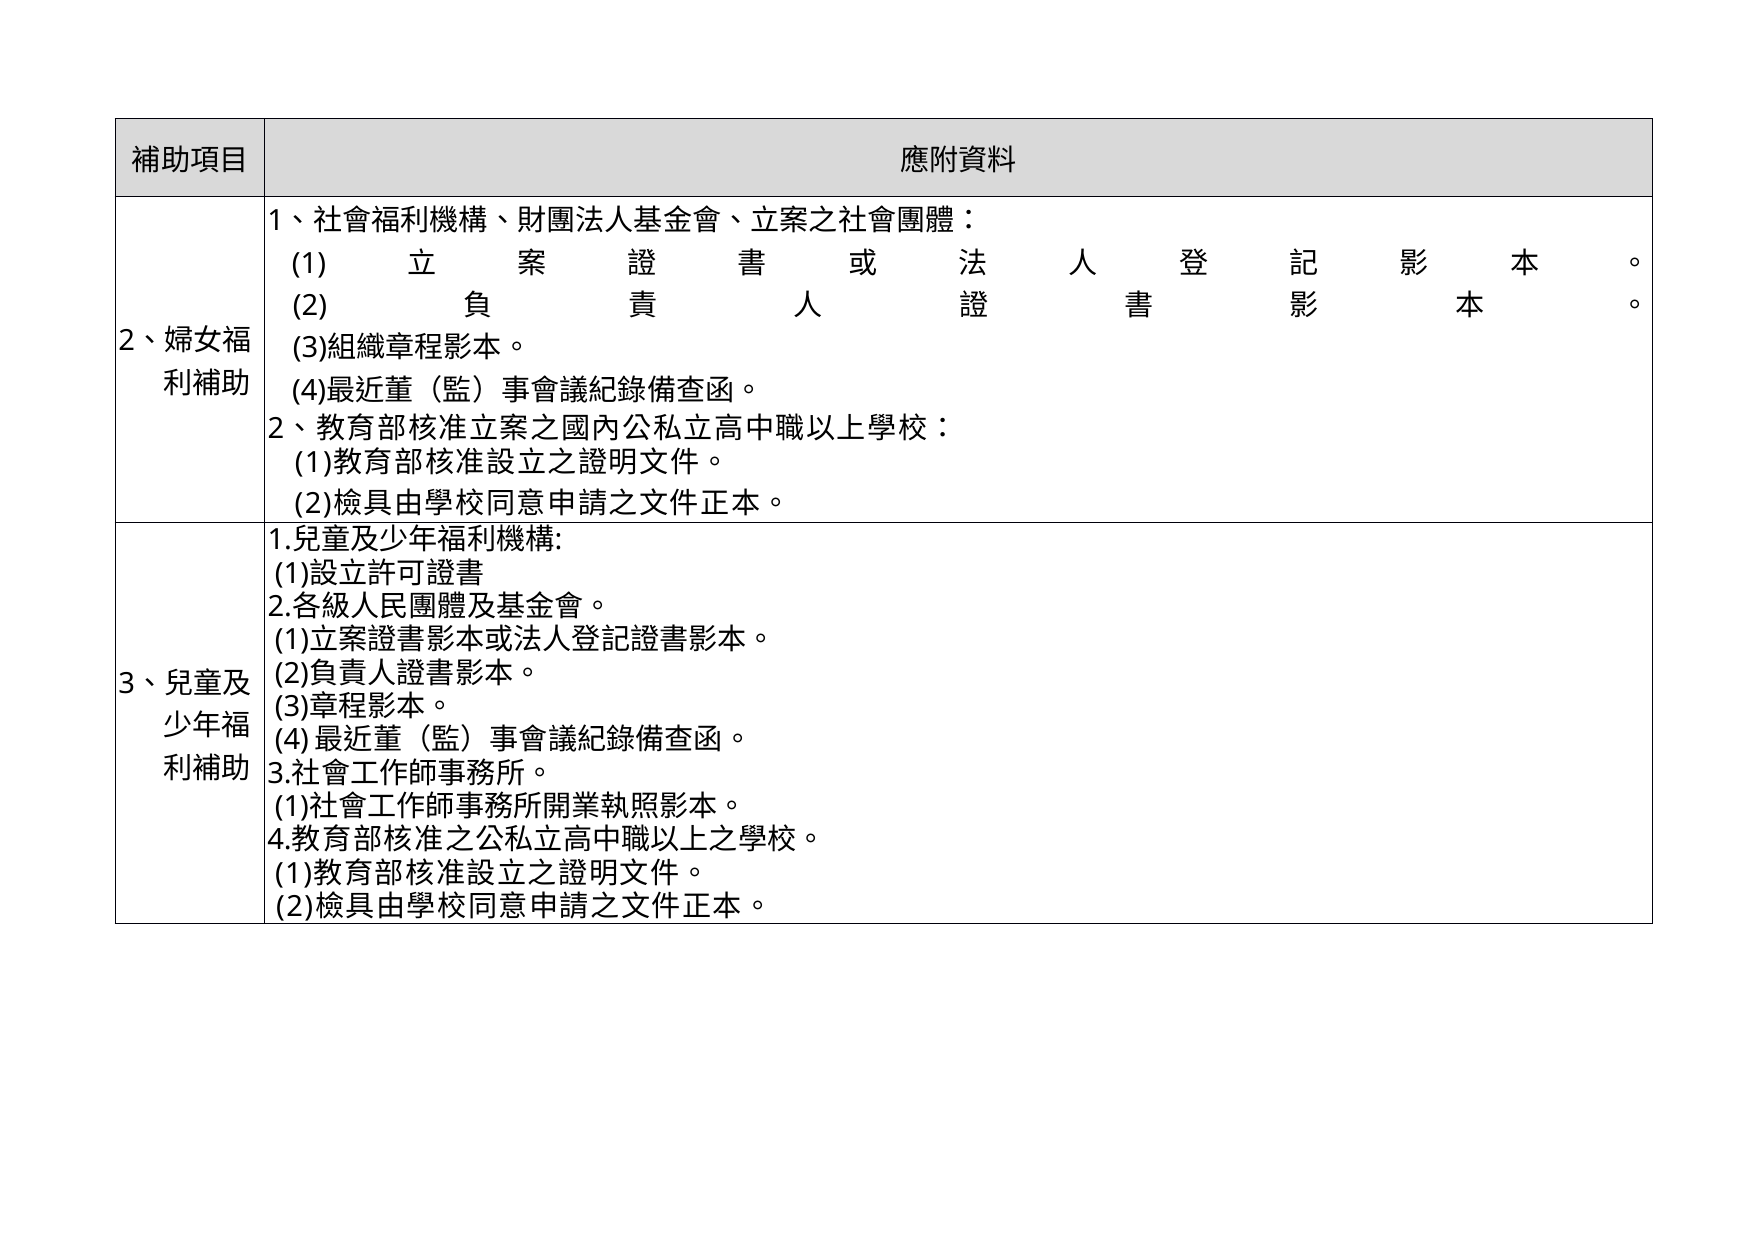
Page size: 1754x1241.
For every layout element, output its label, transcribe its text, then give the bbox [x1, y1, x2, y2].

table_cell 1.兒童及少年福利機構: (1)設立許可證書 2.各級人民團體及基金會。 (1)立案證書影本或法人登記證書影本。 (2)負責人證書影本。 (3)章程影本。 (4) 最近董（監）事會議紀錄備查函。 3.社會工作師事務所。 (1)社會工作師事務所開業執照影本。 4.教育部核准之公私立高中職以上之學校。 (1)教育部核准設立之證明文件。 (2)檢具由學校同意申請之文件正本。 [265, 523, 1652, 923]
table_header 應附資料 [265, 119, 1652, 196]
table_cell 2、婦女福利補助 [116, 197, 264, 522]
table_cell 3、兒童及少年福利補助 [116, 523, 264, 923]
table_header 補助項目 [116, 119, 264, 196]
table_cell 1、社會福利機構、財團法人基金會、立案之社會團體： (1)立案證書或法人登記影本。 (2)負責人證書影本。 (3)組織章程影本。 (4)最近董（監）事會議紀錄備查函。 2、教育部核准立案之國內公私立高中職以上學校： (1)教育部核准設立之證明文件。 (2)檢具由學校同意申請之文件正本。 [265, 197, 1652, 522]
